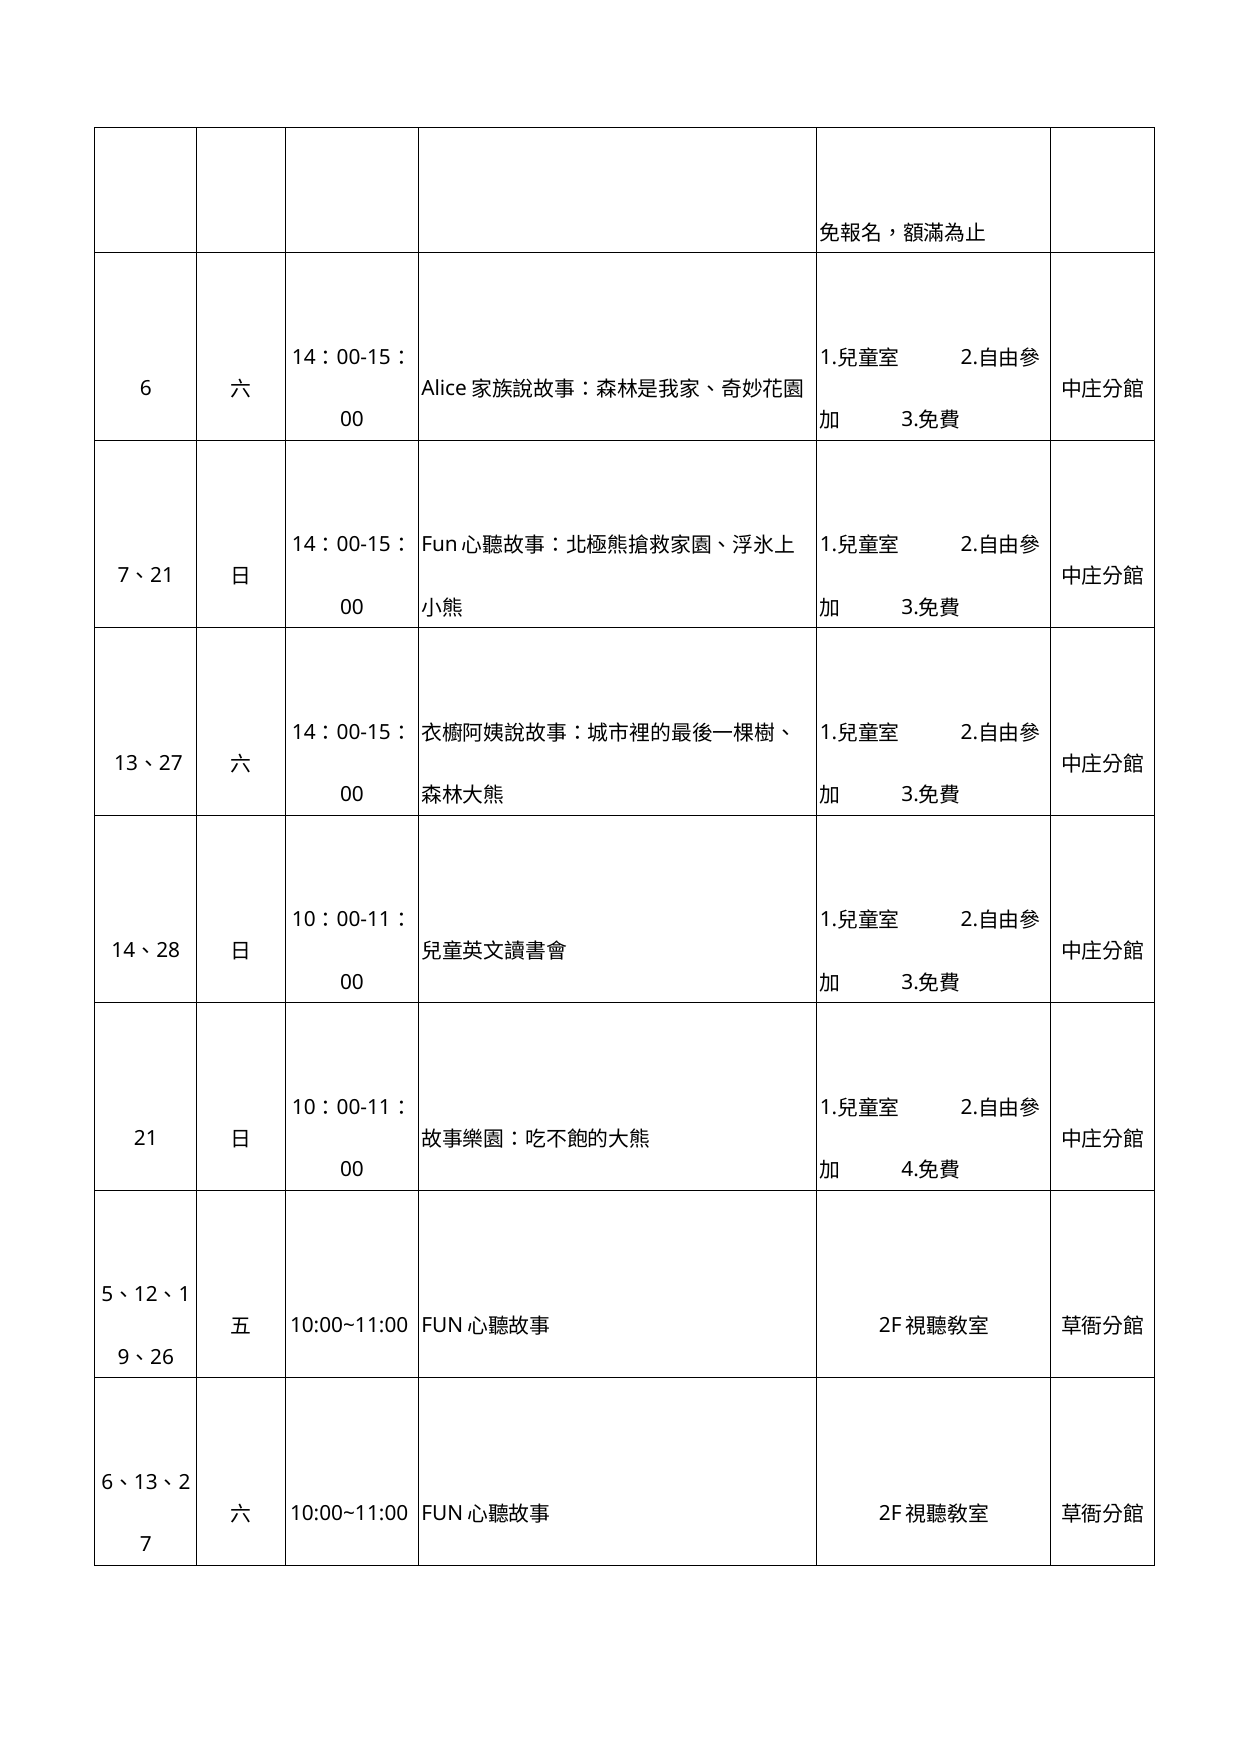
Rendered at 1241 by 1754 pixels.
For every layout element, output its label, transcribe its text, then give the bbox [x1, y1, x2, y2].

table_cell FUN心聽故事 [419, 1191, 816, 1377]
table_cell 2F視聽敎室 [817, 1378, 1050, 1564]
table_cell 1.兒童室 2.自由參加 3.免費 [817, 441, 1050, 627]
table_cell 10：00-11：00 [286, 1003, 418, 1189]
table_cell 中庄分館 [1051, 1003, 1154, 1189]
table_cell 日 [197, 1003, 285, 1189]
table_cell [95, 128, 196, 252]
table_cell 21 [95, 1003, 196, 1189]
table_cell 五 [197, 1191, 285, 1377]
table_cell 兒童英文讀書會 [419, 816, 816, 1002]
table_cell 中庄分館 [1051, 253, 1154, 439]
table_cell [197, 128, 285, 252]
table_cell 5、12、19、26 [95, 1191, 196, 1377]
table_cell Fun心聽故事：北極熊搶救家園、浮氷上小熊 [419, 441, 816, 627]
table_cell Alice家族說故事：森林是我家、奇妙花園 [419, 253, 816, 439]
table_cell 6 [95, 253, 196, 439]
table_cell 14、28 [95, 816, 196, 1002]
table_cell 草衙分館 [1051, 1378, 1154, 1564]
table_cell [286, 128, 418, 252]
table_cell 故事樂園：吃不飽的大熊 [419, 1003, 816, 1189]
table_cell 14：00-15：00 [286, 253, 418, 439]
table_cell 14：00-15：00 [286, 628, 418, 814]
table_cell FUN心聽故事 [419, 1378, 816, 1564]
table_cell 中庄分館 [1051, 441, 1154, 627]
table_cell 14：00-15：00 [286, 441, 418, 627]
table_cell 10：00-11：00 [286, 816, 418, 1002]
table_cell 中庄分館 [1051, 628, 1154, 814]
table_cell [1051, 128, 1154, 252]
table_cell 10:00~11:00 [286, 1378, 418, 1564]
table_cell 六 [197, 253, 285, 439]
table_cell 免報名，額滿為止 [817, 128, 1050, 252]
table_cell 六 [197, 1378, 285, 1564]
table_cell 日 [197, 816, 285, 1002]
table_cell 草衙分館 [1051, 1191, 1154, 1377]
table_cell 7、21 [95, 441, 196, 627]
table_cell 13、27 [95, 628, 196, 814]
table_cell 2F視聽敎室 [817, 1191, 1050, 1377]
table_cell 六 [197, 628, 285, 814]
table_cell 衣櫥阿姨說故事：城市裡的最後一棵樹、森林大熊 [419, 628, 816, 814]
table_cell 日 [197, 441, 285, 627]
table_cell 6、13、27 [95, 1378, 196, 1564]
table_cell 1.兒童室 2.自由參加 4.免費 [817, 1003, 1050, 1189]
table_cell 1.兒童室 2.自由參加 3.免費 [817, 816, 1050, 1002]
table_cell 1.兒童室 2.自由參加 3.免費 [817, 628, 1050, 814]
table_cell 10:00~11:00 [286, 1191, 418, 1377]
table_cell 中庄分館 [1051, 816, 1154, 1002]
table_cell 1.兒童室 2.自由參加 3.免費 [817, 253, 1050, 439]
table_cell [419, 128, 816, 252]
